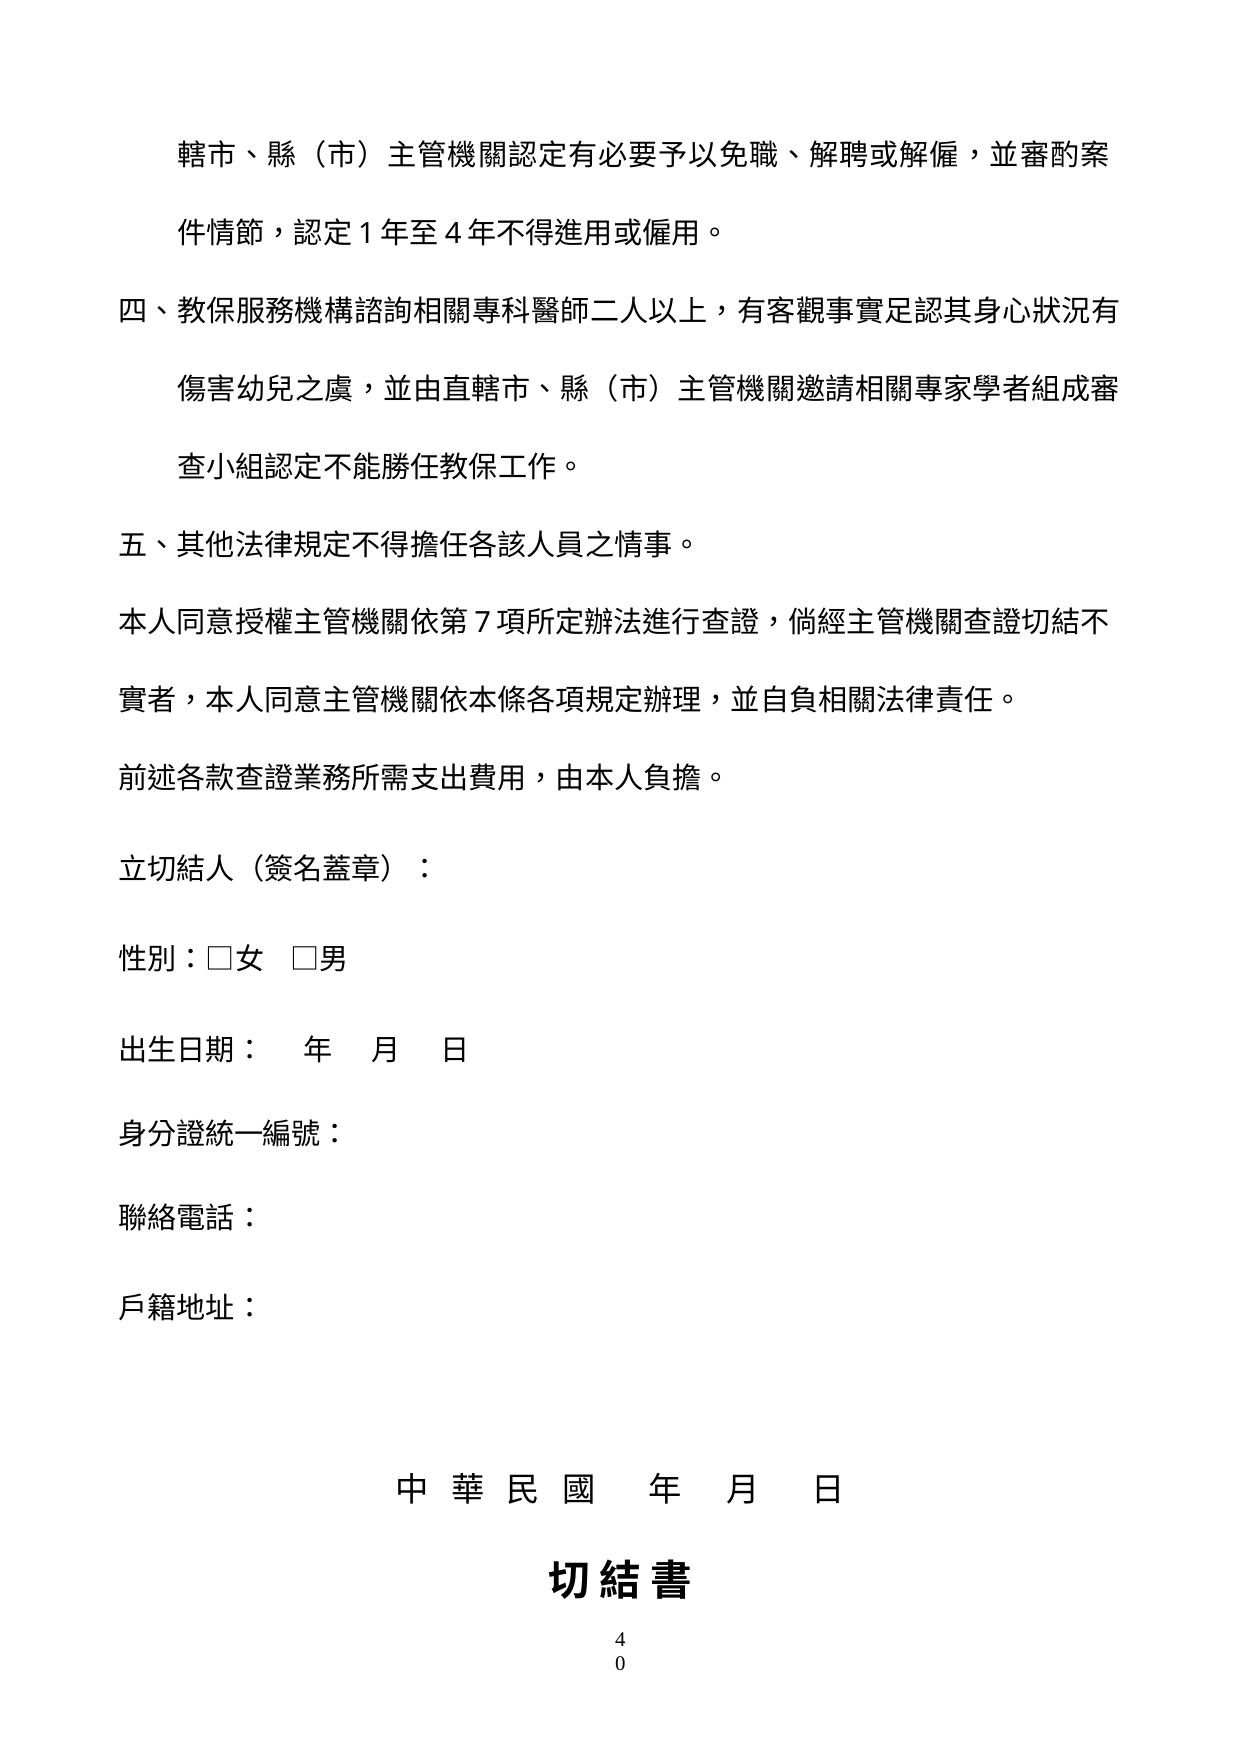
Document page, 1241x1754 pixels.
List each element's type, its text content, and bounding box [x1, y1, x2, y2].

text 轄市、縣（市）主管機關認定有必要予以免職、解聘或解僱，並審酌案件情節，認定1年至4年不得進用或僱用。 [118, 107, 1109, 263]
text 切 結 書 [118, 1531, 1122, 1609]
text 性別：□女 □男 [118, 911, 1122, 989]
text 身分證統一編號： [118, 1086, 1122, 1163]
text 立切結人（簽名蓋章）： [118, 821, 1122, 898]
text 戶籍地址： [118, 1260, 1122, 1338]
text 四、教保服務機構諮詢相關專科醫師二人以上，有客觀事實足認其身心狀況有傷害幼兒之虞，並由直轄市、縣（市）主管機關邀請相關專家學者組成審查小組認定不能勝任教保工作。 [118, 263, 1122, 496]
text 中 華 民 國 年 月 日 [118, 1441, 1122, 1519]
text 前述各款查證業務所需支出費用，由本人負擔。 [118, 730, 1122, 808]
text 本人同意授權主管機關依第7項所定辦法進行查證，倘經主管機關查證切結不實者，本人同意主管機關依本條各項規定辦理，並自負相關法律責任。 [118, 574, 1109, 730]
text 出生日期： 年 月 日 [118, 1001, 1122, 1079]
text 聯絡電話： [118, 1170, 1122, 1248]
text 五、其他法律規定不得擔任各該人員之情事。 [118, 496, 1109, 574]
